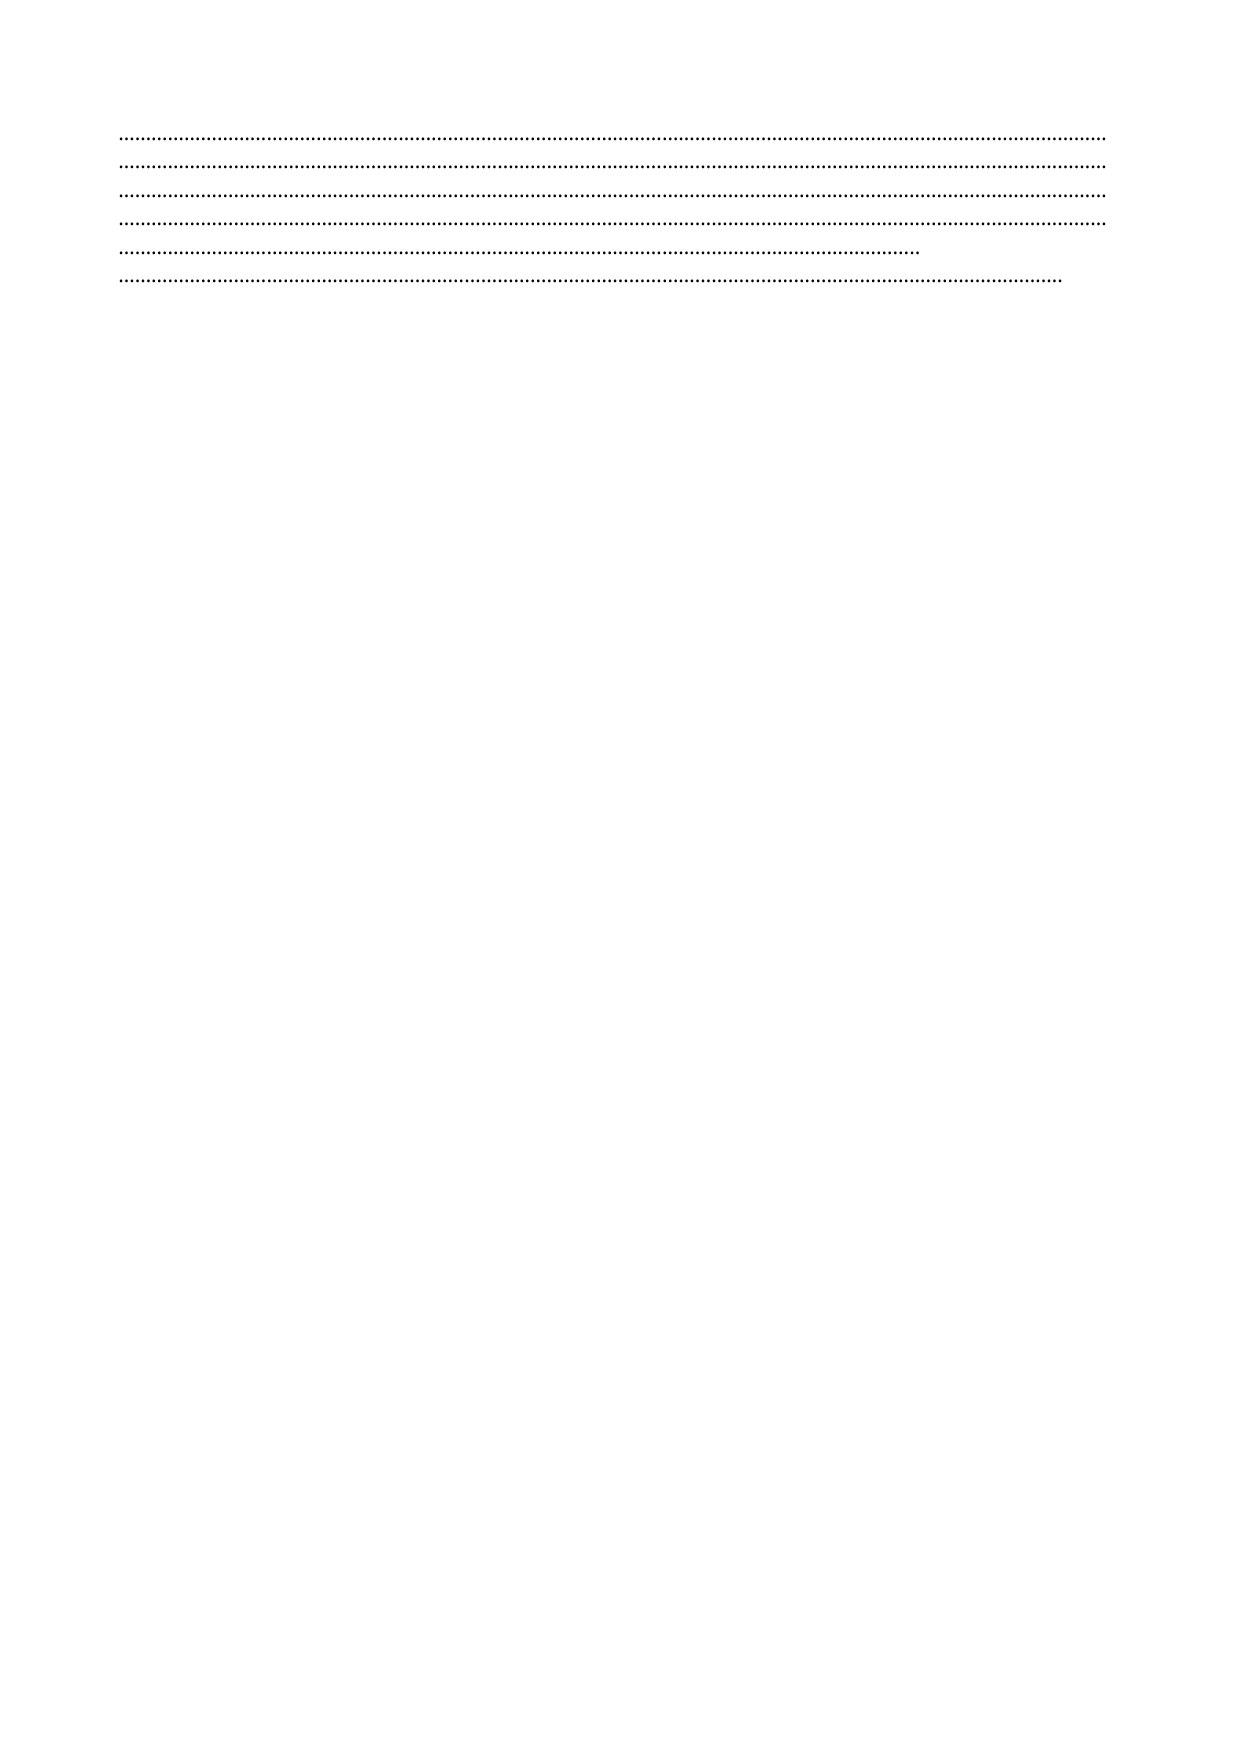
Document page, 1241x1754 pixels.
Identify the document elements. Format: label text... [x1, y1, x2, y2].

text …………………………………………………………………………………………………………………………………………………………………………………………………………………………………………………………………………………………………………………………………………………………………………………………………………………………………………………………………………………………………………………………………………………………………………………………………………………………………………………………………………………………………………………………………………………………………………………………….....………………………………………………………………………………………………………………………………………………………. [118, 118, 1122, 289]
